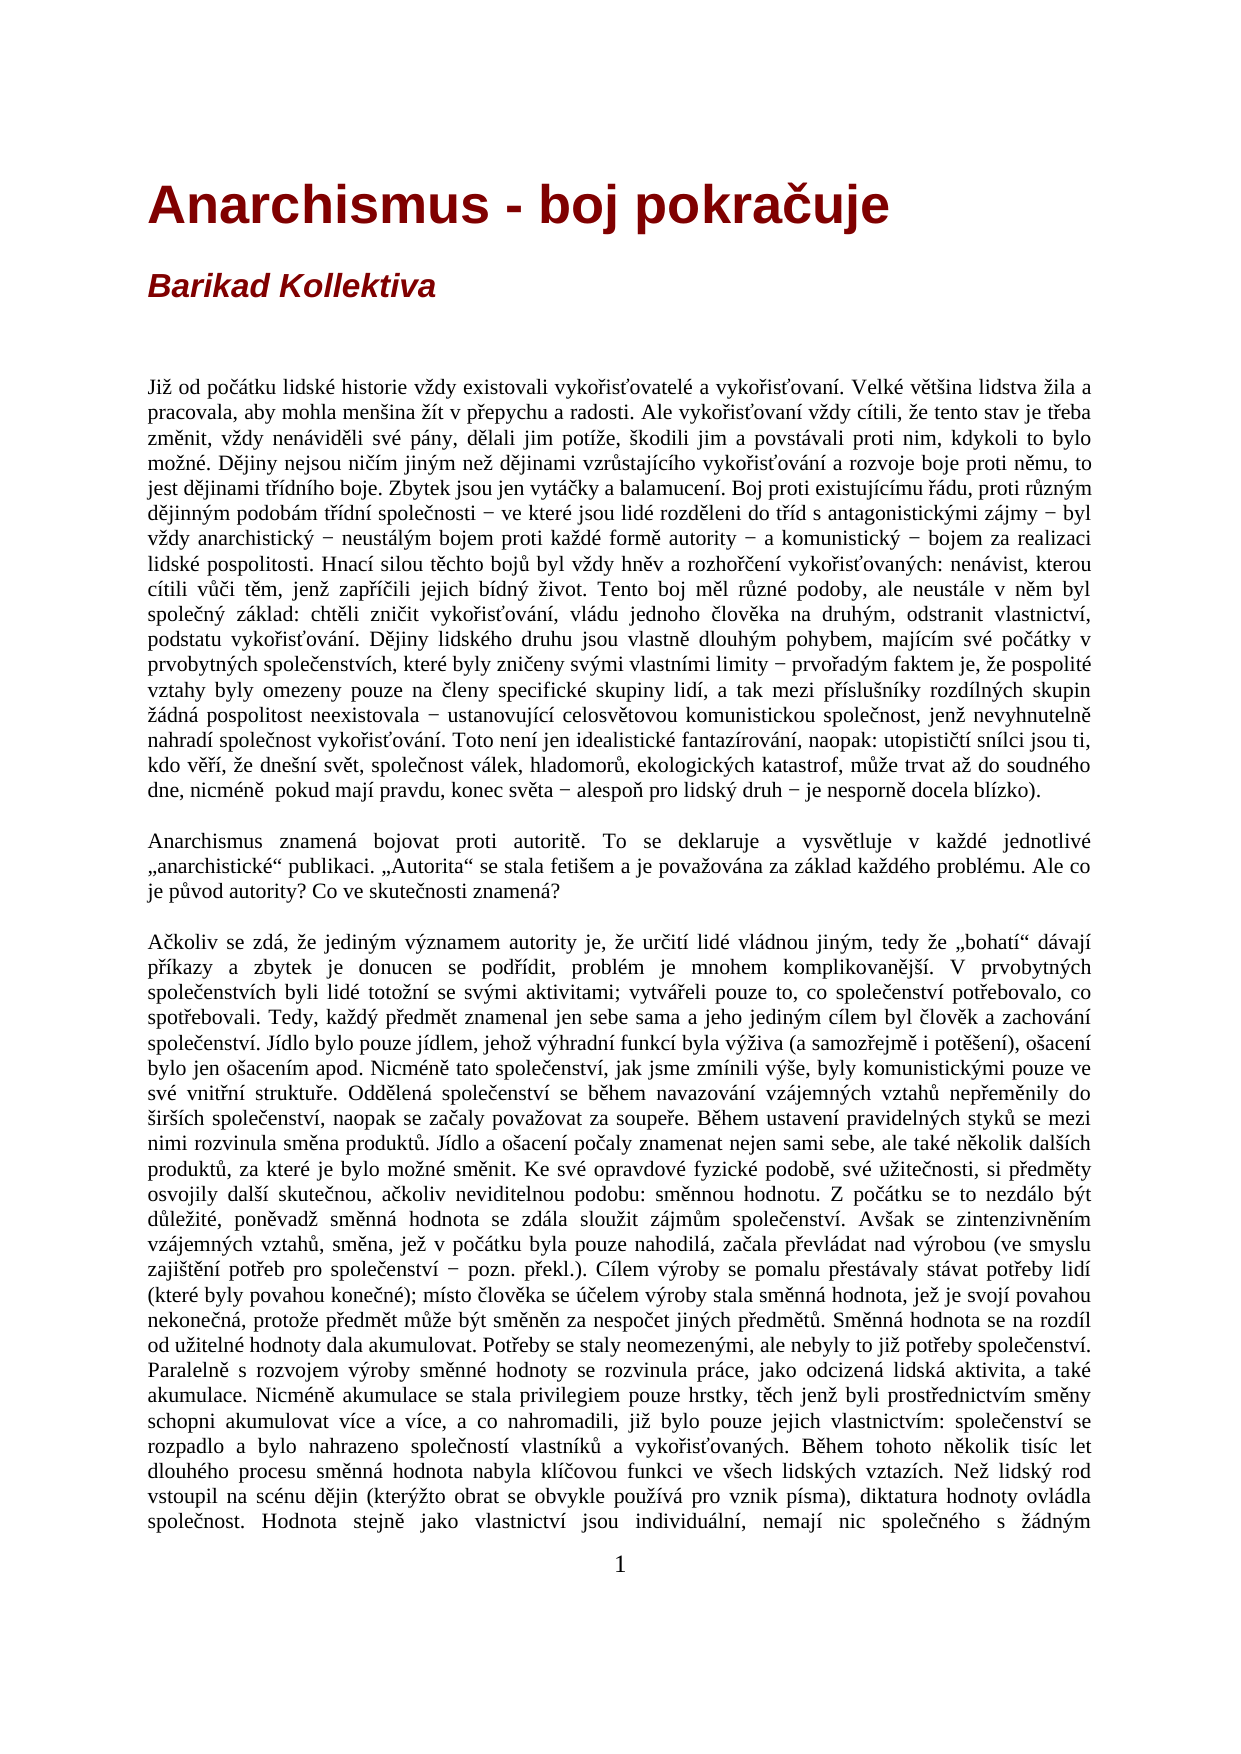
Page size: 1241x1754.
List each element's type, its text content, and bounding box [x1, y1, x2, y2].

text Ačkoliv se zdá, že jediným významem autority je, že určití lidé vládnou jiným, tedy že „bohatí“ dávají příkazy a zbytek je donucen se podřídit, problém je mnohem komplikovanější. V prvobytných společenstvích byli lidé totožní se svými aktivitami; vytvářeli pouze to, co společenství potřebovalo, co spotřebovali. Tedy, každý předmět znamenal jen sebe sama a jeho jediným cílem byl člověk a zachování společenství. Jídlo bylo pouze jídlem, jehož výhradní funkcí byla výživa (a samozřejmě i potěšení), ošacení bylo jen ošacením apod. Nicméně tato společenství, jak jsme zmínili výše, byly komunistickými pouze ve své vnitřní struktuře. Oddělená společenství se během navazování vzájemných vztahů nepřeměnily do širších společenství, naopak se začaly považovat za soupeře. Během ustavení pravidelných styků se mezi nimi rozvinula směna produktů. Jídlo a ošacení počaly znamenat nejen sami sebe, ale také několik dalších produktů, za které je bylo možné směnit. Ke své opravdové fyzické podobě, své užitečnosti, si předměty osvojily další skutečnou, ačkoliv neviditelnou podobu: směnnou hodnotu. Z počátku se to nezdálo být důležité, poněvadž směnná hodnota se zdála sloužit zájmům společenství. Avšak se zintenzivněním vzájemných vztahů, směna, jež v počátku byla pouze nahodilá, začala převládat nad výrobou (ve smyslu zajištění potřeb pro společenství − pozn. překl.). Cílem výroby se pomalu přestávaly stávat potřeby lidí (které byly povahou konečné); místo člověka se účelem výroby stala směnná hodnota, jež je svojí povahou nekonečná, protože předmět může být směněn za nespočet jiných předmětů. Směnná hodnota se na rozdíl od užitelné hodnoty dala akumulovat. Potřeby se staly neomezenými, ale nebyly to již potřeby společenství. Paralelně s rozvojem výroby směnné hodnoty se rozvinula práce, jako odcizená lidská aktivita, a také akumulace. Nicméně akumulace se stala privilegiem pouze hrstky, těch jenž byli prostřednictvím směny schopni akumulovat více a více, a co nahromadili, již bylo pouze jejich vlastnictvím: společenství se rozpadlo a bylo nahrazeno společností vlastníků a vykořisťovaných. Během tohoto několik tisíc let dlouhého procesu směnná hodnota nabyla klíčovou funkci ve všech lidských vztazích. Než lidský rod vstoupil na scénu dějin (kterýžto obrat se obvykle používá pro vznik písma), diktatura hodnoty ovládla společnost. Hodnota stejně jako vlastnictví jsou individuální, nemají nic společného s žádným [147, 929, 1093, 1534]
text Anarchismus znamená bojovat proti autoritě. To se deklaruje a vysvětluje v každé jednotlivé „anarchistické“ publikaci. „Autorita“ se stala fetišem a je považována za základ každého problému. Ale co je původ autority? Co ve skutečnosti znamená? [147, 828, 1093, 903]
subtitle Anarchismus - boj pokračuje [147, 172, 1093, 235]
subtitle Barikad Kollektiva [147, 266, 1093, 304]
text Již od počátku lidské historie vždy existovali vykořisťovatelé a vykořisťovaní. Velké většina lidstva žila a pracovala, aby mohla menšina žít v přepychu a radosti. Ale vykořisťovaní vždy cítili, že tento stav je třeba změnit, vždy nenáviděli své pány, dělali jim potíže, škodili jim a povstávali proti nim, kdykoli to bylo možné. Dějiny nejsou ničím jiným než dějinami vzrůstajícího vykořisťování a rozvoje boje proti němu, to jest dějinami třídního boje. Zbytek jsou jen vytáčky a balamucení. Boj proti existujícímu řádu, proti různým dějinným podobám třídní společnosti − ve které jsou lidé rozděleni do tříd s antagonistickými zájmy − byl vždy anarchistický − neustálým bojem proti každé formě autority − a komunistický − bojem za realizaci lidské pospolitosti. Hnací silou těchto bojů byl vždy hněv a rozhořčení vykořisťovaných: nenávist, kterou cítili vůči těm, jenž zapříčili jejich bídný život. Tento boj měl různé podoby, ale neustále v něm byl společný základ: chtěli zničit vykořisťování, vládu jednoho člověka na druhým, odstranit vlastnictví, podstatu vykořisťování. Dějiny lidského druhu jsou vlastně dlouhým pohybem, majícím své počátky v prvobytných společenstvích, které byly zničeny svými vlastními limity − prvořadým faktem je, že pospolité vztahy byly omezeny pouze na členy specifické skupiny lidí, a tak mezi příslušníky rozdílných skupin žádná pospolitost neexistovala − ustanovující celosvětovou komunistickou společnost, jenž nevyhnutelně nahradí společnost vykořisťování. Toto není jen idealistické fantazírování, naopak: utopističtí snílci jsou ti, kdo věří, že dnešní svět, společnost válek, hladomorů, ekologických katastrof, může trvat až do soudného dne, nicméně pokud mají pravdu, konec světa − alespoň pro lidský druh − je nesporně docela blízko). [147, 374, 1093, 803]
